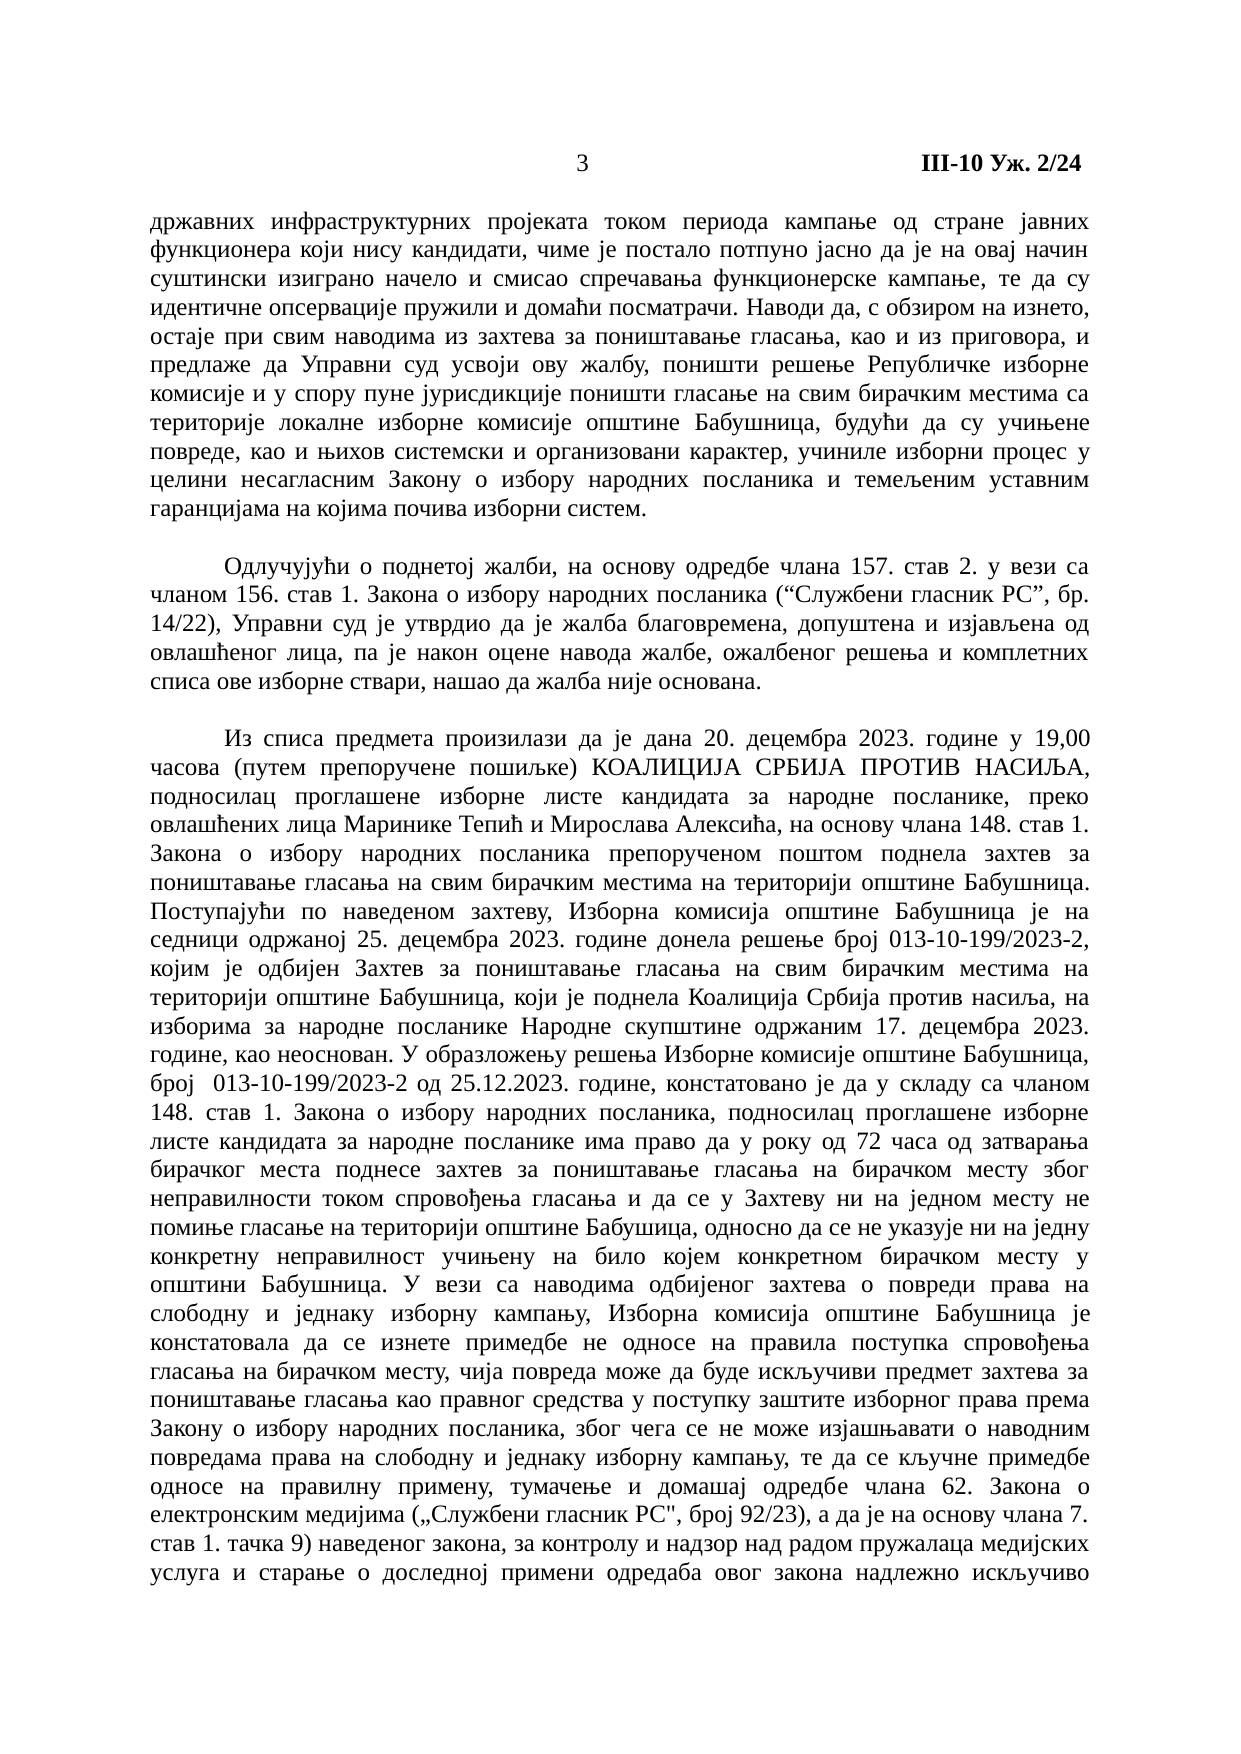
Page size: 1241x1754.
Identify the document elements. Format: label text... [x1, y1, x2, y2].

text Из списа предмета произилази да је дана 20. децембра 2023. године у 19,00 часова (путем препоручене пошиљке) КОАЛИЦИЈА СРБИЈА ПРОТИВ НАСИЉА, подносилац проглашене изборне листе кандидата за народне посланике, преко овлашћених лица Маринике Тепић и Мирослава Алексића, на основу члана 148. став 1. Закона о избору народних посланика препорученом поштом поднела захтев за поништавање гласања на свим бирачким местима на територији општине Бабушница. Поступајући по наведеном захтеву, Изборна комисија општине Бабушница је на седници одржаној 25. децембра 2023. године донела решење број 013-10-199/2023-2, којим је одбијен Захтев за поништавање гласања на свим бирачким местима на територији општине Бабушница, који је поднела Коалиција Србија против насиља, на изборима за народне посланике Народне скупштине одржаним 17. децембра 2023. године, као неоснован. У образложењу решења Изборне комисије општине Бабушница, број 013-10-199/2023-2 од 25.12.2023. године, констатовано је да у складу са чланом 148. став 1. Закона о избору народних посланика, подносилац проглашене изборне листе кандидата за народне посланике има право да у року од 72 часа од затварања бирачког места поднесе захтев за поништавање гласања на бирачком месту због неправилности током спровођења гласања и да се у Захтеву ни на једном месту не помиње гласање на територији општине Бабушица, односно да се не указује ни на једну конкретну неправилност учињену на било којем конкретном бирачком месту у општини Бабушница. У вези са наводима одбијеног захтева о повреди права на слободну и једнаку изборну кампању, Изборна комисија општине Бабушница је констатовала да се изнете примедбе не односе на правила поступка спровођења гласања на бирачком месту, чија повреда може да буде искључиви предмет захтева за поништавање гласања као правног средства у поступку заштите изборног права према Закону о избору народних посланика, због чега се не може изјашњавати о наводним повредама права на слободну и једнаку изборну кампању, те да се кључне примедбе односе на правилну примену, тумачење и домашај одредбе члана 62. Закона о електронским медијима („Службени гласник РС", број 92/23), а да је на основу члана 7. став 1. тачка 9) наведеног закона, за контролу и надзор над радом пружалаца медијских услуга и старање о доследној примени одредаба овог закона надлежно искључиво [150, 723, 1090, 1586]
text државних инфраструктурних пројеката током периода кампање од стране јавних функционера који нису кандидати, чиме је постало потпуно јасно да је на овај начин суштински изиграно начело и смисао спречавања функционерске кампање, те да су идентичне опсервације пружили и домаћи посматрачи. Наводи да, с обзиром на изнето, остаје при свим наводима из захтева за поништавање гласања, као и из приговора, и предлаже да Управни суд усвоји ову жалбу, поништи решење Републичке изборне комисије и у спору пуне јурисдикције поништи гласање на свим бирачким местима са територије локалне изборне комисије општине Бабушница, будући да су учињене повреде, као и њихов системски и организовани карактер, учиниле изборни процес у целини несагласним Закону о избору народних посланика и темељеним уставним гаранцијама на којима почива изборни систем. [150, 206, 1090, 522]
text Одлучујући о поднетој жалби, на основу одредбе члана 157. став 2. у вези са чланом 156. став 1. Закона о избору народних посланика (“Службени гласник РС”, бр. 14/22), Управни суд је утврдио да је жалба благовремена, допуштена и изјављена од овлашћеног лица, па је након оцене навода жалбе, ожалбеног решења и комплетних списа ове изборне ствари, нашао да жалба није основана. [150, 522, 1090, 694]
